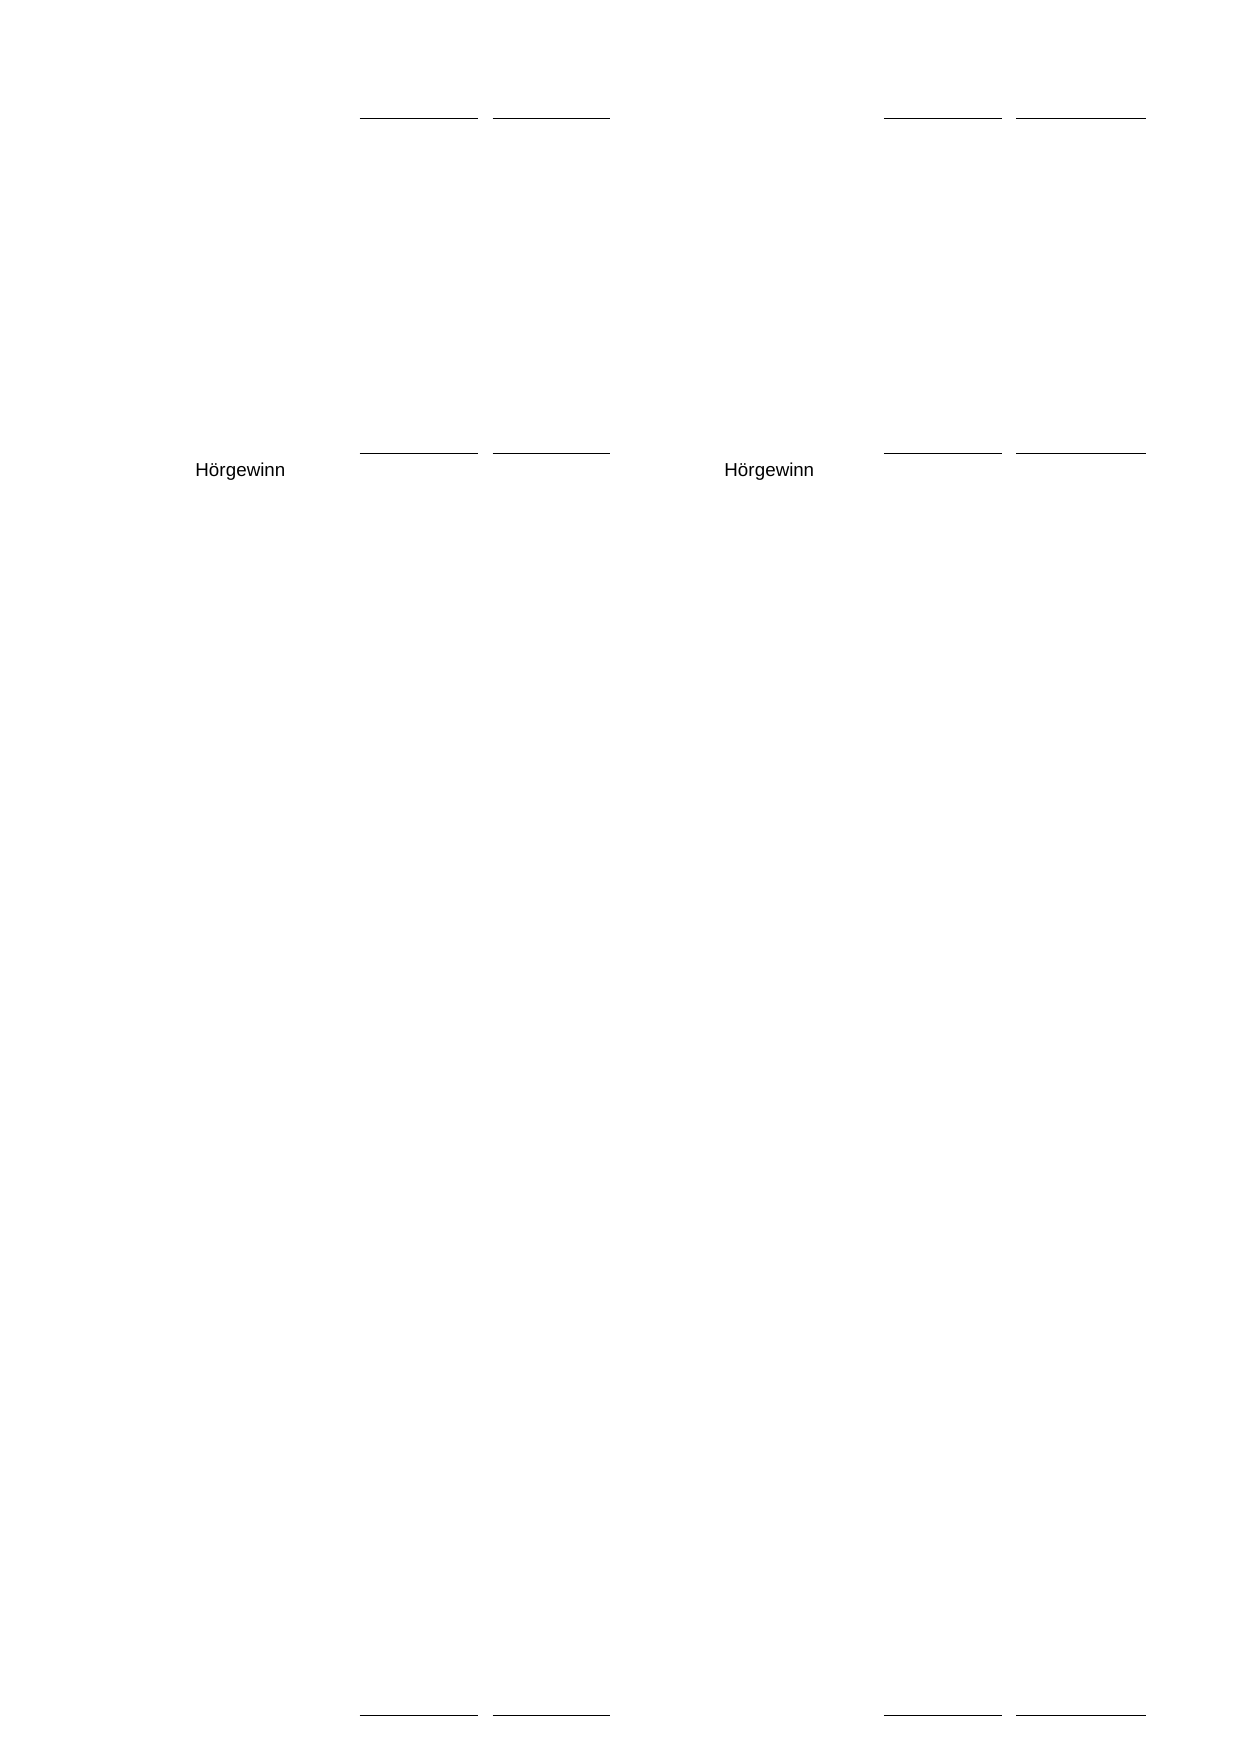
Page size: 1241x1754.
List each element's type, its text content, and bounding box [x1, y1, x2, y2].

table_cell [610, 118, 718, 453]
table_cell [190, 118, 359, 453]
table_cell [610, 453, 718, 1715]
table_cell [478, 118, 492, 453]
table_cell <anpassbericht/wenn( istsprachschwelle,,freifeldmessungohnestörschall/freifeld_beidseitig_versorgt_messwert/suffix(' %'))> [360, 119, 478, 453]
table_cell [478, 453, 492, 1715]
table_cell <wenn(logischesoder(istnichtnull(/anpassbericht/freifeld_schwelle_beidseitig_versorgt_messwert),istnichtnull(/anpassbericht/freifeldmessungmitstörschall/freifeld_beidseitig_messwert)),/anpassbericht/wenn(istsprachschwelle,freifeld_schwelle_beidseitig_messwert/subtrahiert(/anpassbericht/freifeld_schwelle_beidseitig_versorgt_messwert)/suffix(' dB S/N'),freifeldmessungmitstörschall/freifeld_beidseitig_versorgt_messwert/subtrahiert(/anpassbericht/freifeldmessungmitstörschall/freifeld_beidseitig_messwert)/suffix(' %')))> [493, 454, 610, 1715]
table_cell [1002, 118, 1016, 453]
table_cell [142, 453, 189, 1715]
table_cell </anpassbericht/wenn(istsprachschwelle, freifeld_schwelle_rechts_versorgt_messwert/suffix(' dB S/N'),freifeldmessungmitstörschall/freifeld_rechts_versorgt_messwert/suffix(' %'))> </anpassbericht/wenn(istsprachschwelle, freifeld_schwelle_links_versorgt_messwert/suffix(' dB S/N'),freifeldmessungmitstörschall/freifeld_links_versorgt_messwert/suffix(' %'))> [1016, 119, 1146, 453]
table_cell <wenn(logischesoder(istnichtnull(/anpassbericht/freifeld_schwelle_beidseitig_versorgt_messwert),istnichtnull(/anpassbericht/freifeldmessungohnestörschall/freifeld_beidseitig_messwert)),/anpassbericht/wenn(istsprachschwelle,,freifeldmessungohnestörschall/freifeld_beidseitig_versorgt_messwert/subtrahiert(/anpassbericht/freifeldmessungohnestörschall/freifeld_beidseitig_messwert)/suffix(' %')))> [360, 454, 478, 1715]
table_cell [719, 118, 884, 453]
table_cell [142, 118, 189, 453]
table_cell Hörgewinn [719, 453, 884, 1715]
table_cell <wenn(logischesoder(istnichtnull(/anpassbericht/freifeld_schwelle_rechts_versorgt_messwert),istnichtnull(/anpassbericht/freifeldmessungohnestörschall/freifeld_rechts_messwert)),/anpassbericht/wenn(istsprachschwelle,,freifeldmessungohnestörschall/freifeld_rechts_versorgt_messwert/subtrahiert(/anpassbericht/freifeldmessungohnestörschall/freifeld_rechts_messwert)/suffix(' %')))> <wenn(logischesoder(istnichtnull(/anpassbericht/freifeld_schwelle_links_versorgt_messwert),istnichtnull(/anpassbericht/freifeldmessungohnestörschall/freifeld_links_messwert)),/anpassbericht/wenn(istsprachschwelle,,freifeldmessungohnestörschall/freifeld_links_versorgt_messwert/subtrahiert(/anpassbericht/freifeldmessungohnestörschall/freifeld_links_messwert)/suffix(' %')))> [884, 454, 1002, 1715]
table_cell <wenn(logischesoder(istnichtnull(/anpassbericht/freifeld_schwelle_rechts_versorgt_messwert),istnichtnull(/anpassbericht/freifeldmessungmitstörschall/freifeld_rechts_messwert)),/anpassbericht/wenn(istsprachschwelle,freifeld_schwelle_rechts_messwert/subtrahiert(/anpassbericht/freifeld_schwelle_rechts_versorgt_messwert)/suffix(' dB S/N'),freifeldmessungmitstörschall/freifeld_rechts_versorgt_messwert/subtrahiert(/anpassbericht/freifeldmessungmitstörschall/freifeld_rechts_messwert)/suffix(' %')))> <wenn(logischesoder(istnichtnull(/anpassbericht/freifeld_schwelle_links_versorgt_messwert),istnichtnull(/anpassbericht/freifeldmessungmitstörschall/freifeld_links_messwert)),/anpassbericht/wenn(istsprachschwelle,freifeld_schwelle_links_messwert/subtrahiert(/anpassbericht/freifeld_schwelle_links_versorgt_messwert)/suffix(' dB S/N'),freifeldmessungmitstörschall/freifeld_links_versorgt_messwert/subtrahiert(/anpassbericht/freifeldmessungmitstörschall/freifeld_links_messwert)/suffix(' %')))> [1016, 454, 1146, 1715]
table_cell Hörgewinn [190, 453, 359, 1715]
table_cell <anpassbericht/wenn( istsprachschwelle, freifeld_schwelle_beidseitig_versorgt_messwert/suffix(' dB S/N'),freifeldmessungmitstörschall/freifeld_beidseitig_versorgt_messwert/suffix(' %'))> [493, 119, 610, 453]
table_cell [1002, 453, 1016, 1715]
table_cell </anpassbericht/wenn(istsprachschwelle,,freifeldmessungohnestörschall/freifeld_rechts_versorgt_messwert/suffix(' %'))> </anpassbericht/wenn(istsprachschwelle,,freifeldmessungohnestörschall/freifeld_links_versorgt_messwert/suffix(' %'))> [884, 119, 1002, 453]
